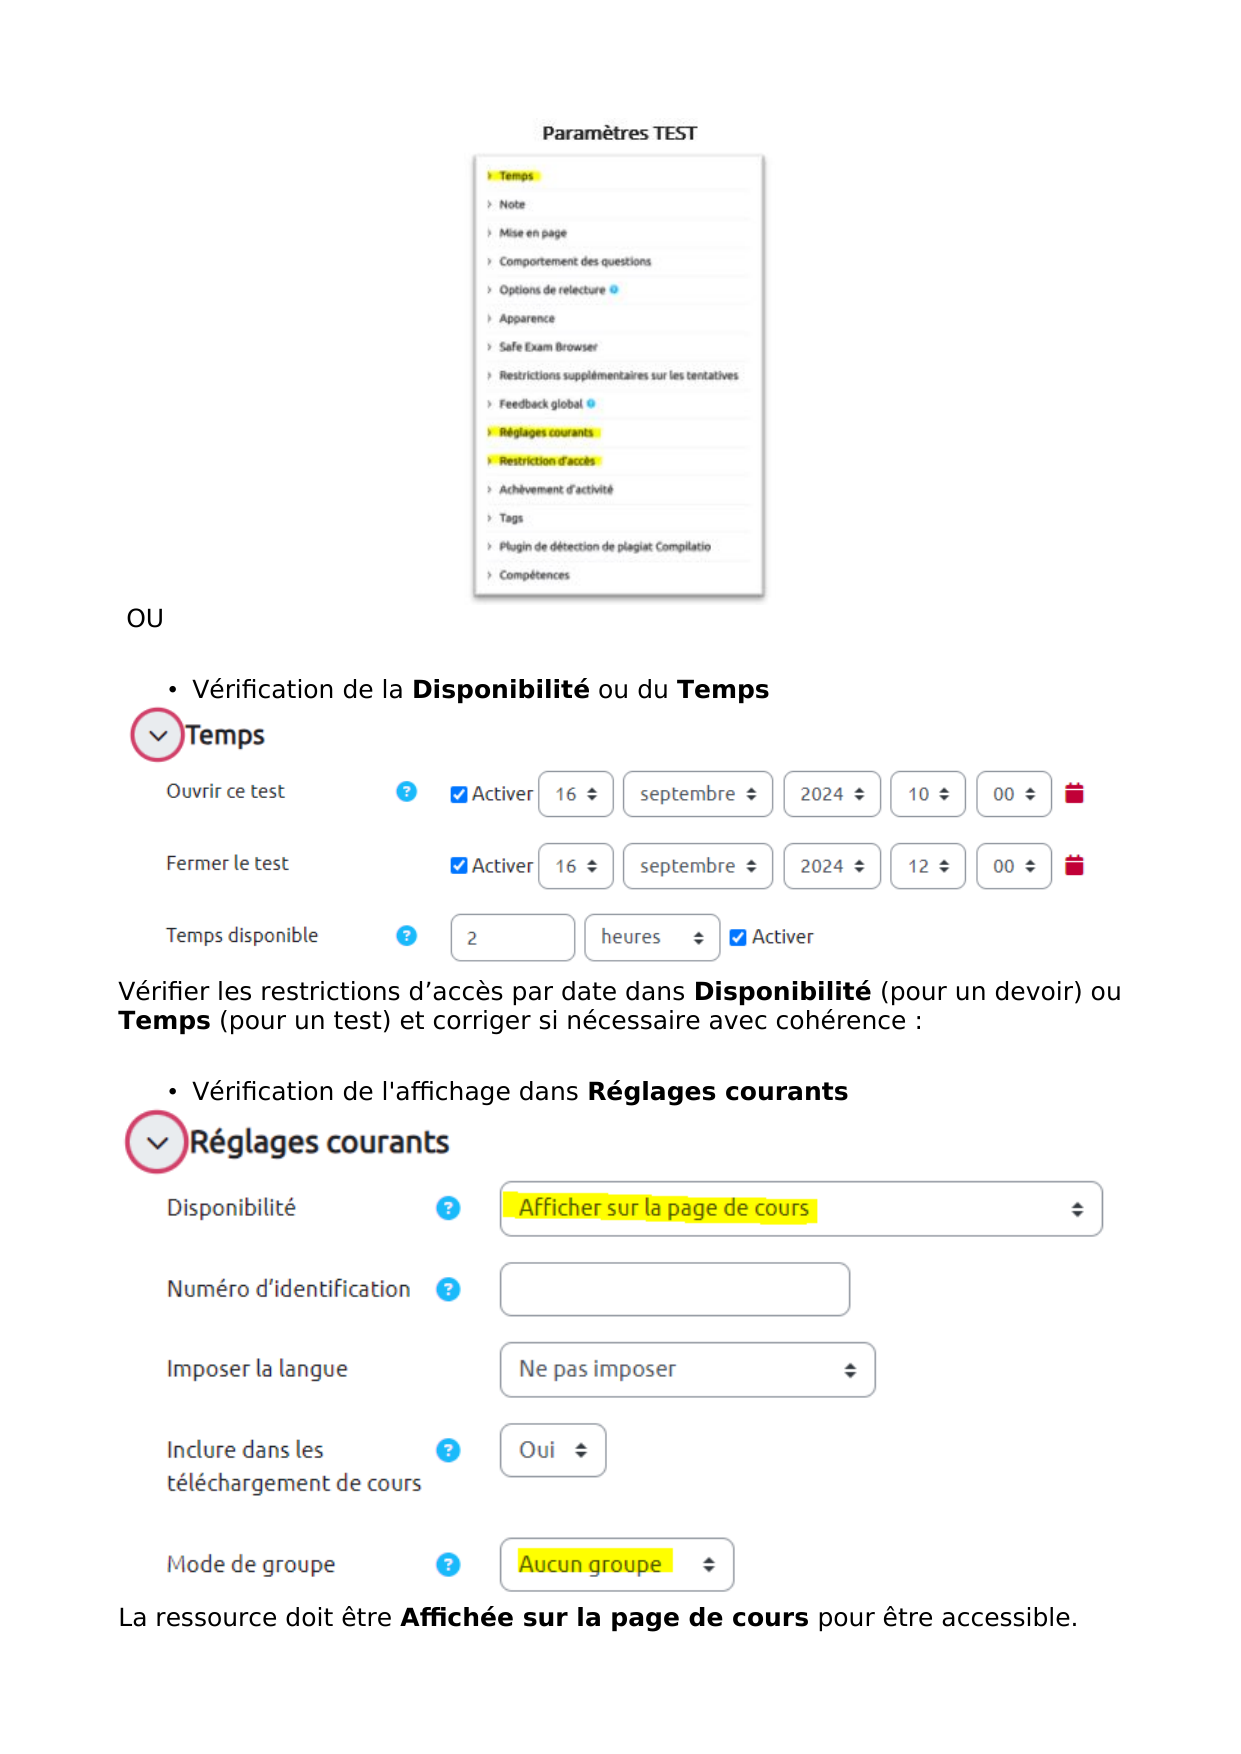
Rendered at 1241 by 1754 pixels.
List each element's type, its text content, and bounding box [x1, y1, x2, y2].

list Vérification de l'affichage dans Réglages courants [177, 1077, 1122, 1106]
list Vérification de la Disponibilité ou du Temps [177, 676, 1122, 704]
picture [463, 118, 777, 605]
picture [118, 704, 1123, 977]
picture [118, 1106, 1123, 1604]
text Vérifier les restrictions d’accès par date dans Disponibilité (pour un devoir) ou Temps (pour un test) et corriger si nécessaire avec cohérence : [118, 977, 1122, 1035]
text La ressource doit être Affichée sur la page de cours pour être accessible. [118, 1604, 1122, 1633]
text OU [118, 118, 1122, 633]
